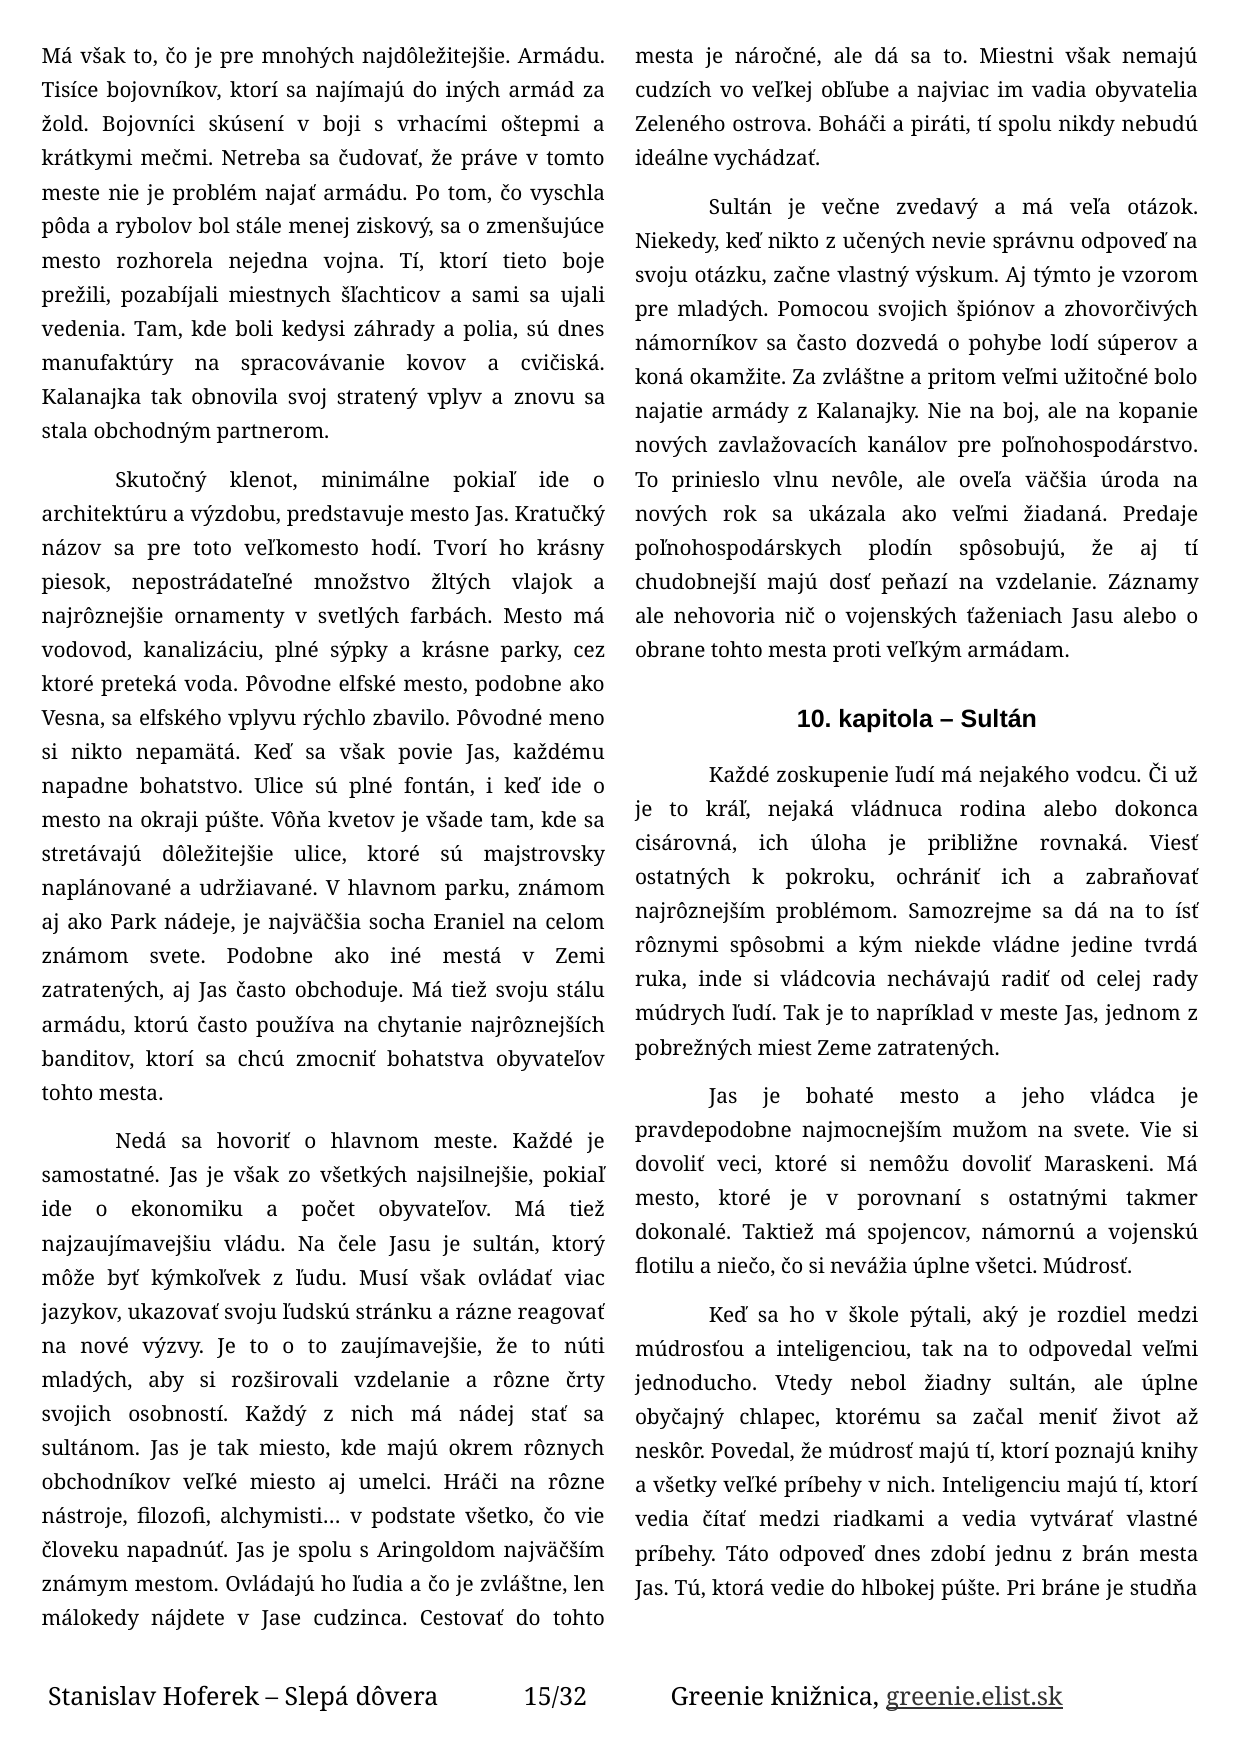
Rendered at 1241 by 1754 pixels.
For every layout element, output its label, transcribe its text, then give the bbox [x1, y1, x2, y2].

text Keď sa ho v škole pýtali, aký je rozdiel medzi múdrosťou a inteligenciou, tak na to odpovedal veľmi jednoducho. Vtedy nebol žiadny sultán, ale úplne obyčajný chlapec, ktorému sa začal meniť život až neskôr. Povedal, že múdrosť majú tí, ktorí poznajú knihy a všetky veľké príbehy v nich. Inteligenciu majú tí, ktorí vedia čítať medzi riadkami a vedia vytvárať vlastné príbehy. Táto odpoveď dnes zdobí jednu z brán mesta Jas. Tú, ktorá vedie do hlbokej púšte. Pri bráne je studňa [635, 1300, 1199, 1601]
text Jas je bohaté mesto a jeho vládca je pravdepodobne najmocnejším mužom na svete. Vie si dovoliť veci, ktoré si nemôžu dovoliť Maraskeni. Má mesto, ktoré je v porovnaní s ostatnými takmer dokonalé. Taktiež má spojencov, námornú a vojenskú flotilu a niečo, čo si nevážia úplne všetci. Múdrosť. [635, 1081, 1199, 1280]
text Sultán je večne zvedavý a má veľa otázok. Niekedy, keď nikto z učených nevie správnu odpoveď na svoju otázku, začne vlastný výskum. Aj týmto je vzorom pre mladých. Pomocou svojich špiónov a zhovorčivých námorníkov sa často dozvedá o pohybe lodí súperov a koná okamžite. Za zvláštne a pritom veľmi užitočné bolo najatie armády z Kalanajky. Nie na boj, ale na kopanie nových zavlažovacích kanálov pre poľnohospodárstvo. To prinieslo vlnu nevôle, ale oveľa väčšia úroda na nových rok sa ukázala ako veľmi žiadaná. Predaje poľnohospodárskych plodín spôsobujú, že aj tí chudobnejší majú dosť peňazí na vzdelanie. Záznamy ale nehovoria nič o vojenských ťaženiach Jasu alebo o obrane tohto mesta proti veľkým armádam. [635, 192, 1199, 663]
subtitle 10. kapitola – Sultán [635, 704, 1199, 733]
text Skutočný klenot, minimálne pokiaľ ide o architektúru a výzdobu, predstavuje mesto Jas. Kratučký názov sa pre toto veľkomesto hodí. Tvorí ho krásny piesok, nepostrádateľné množstvo žltých vlajok a najrôznejšie ornamenty v svetlých farbách. Mesto má vodovod, kanalizáciu, plné sýpky a krásne parky, cez ktoré preteká voda. Pôvodne elfské mesto, podobne ako Vesna, sa elfského vplyvu rýchlo zbavilo. Pôvodné meno si nikto nepamätá. Keď sa však povie Jas, každému napadne bohatstvo. Ulice sú plné fontán, i keď ide o mesto na okraji púšte. Vôňa kvetov je všade tam, kde sa stretávajú dôležitejšie ulice, ktoré sú majstrovsky naplánované a udržiavané. V hlavnom parku, známom aj ako Park nádeje, je najväčšia socha Eraniel na celom známom svete. Podobne ako iné mestá v Zemi zatratených, aj Jas často obchoduje. Má tiež svoju stálu armádu, ktorú často používa na chytanie najrôznejších banditov, ktorí sa chcú zmocniť bohatstva obyvateľov tohto mesta. [41, 465, 605, 1106]
text mesta je náročné, ale dá sa to. Miestni však nemajú cudzích vo veľkej obľube a najviac im vadia obyvatelia Zeleného ostrova. Boháči a piráti, tí spolu nikdy nebudú ideálne vychádzať. [635, 41, 1199, 172]
text Má však to, čo je pre mnohých najdôležitejšie. Armádu. Tisíce bojovníkov, ktorí sa najímajú do iných armád za žold. Bojovníci skúsení v boji s vrhacími oštepmi a krátkymi mečmi. Netreba sa čudovať, že práve v tomto meste nie je problém najať armádu. Po tom, čo vyschla pôda a rybolov bol stále menej ziskový, sa o zmenšujúce mesto rozhorela nejedna vojna. Tí, ktorí tieto boje prežili, pozabíjali miestnych šľachticov a sami sa ujali vedenia. Tam, kde boli kedysi záhrady a polia, sú dnes manufaktúry na spracovávanie kovov a cvičiská. Kalanajka tak obnovila svoj stratený vplyv a znovu sa stala obchodným partnerom. [41, 41, 605, 444]
text Každé zoskupenie ľudí má nejakého vodcu. Či už je to kráľ, nejaká vládnuca rodina alebo dokonca cisárovná, ich úloha je približne rovnaká. Viesť ostatných k pokroku, ochrániť ich a zabraňovať najrôznejším problémom. Samozrejme sa dá na to ísť rôznymi spôsobmi a kým niekde vládne jedine tvrdá ruka, inde si vládcovia nechávajú radiť od celej rady múdrych ľudí. Tak je to napríklad v meste Jas, jednom z pobrežných miest Zeme zatratených. [635, 760, 1199, 1061]
text Nedá sa hovoriť o hlavnom meste. Každé je samostatné. Jas je však zo všetkých najsilnejšie, pokiaľ ide o ekonomiku a počet obyvateľov. Má tiež najzaujímavejšiu vládu. Na čele Jasu je sultán, ktorý môže byť kýmkoľvek z ľudu. Musí však ovládať viac jazykov, ukazovať svoju ľudskú stránku a rázne reagovať na nové výzvy. Je to o to zaujímavejšie, že to núti mladých, aby si rozširovali vzdelanie a rôzne črty svojich osobností. Každý z nich má nádej stať sa sultánom. Jas je tak miesto, kde majú okrem rôznych obchodníkov veľké miesto aj umelci. Hráči na rôzne nástroje, filozofi, alchymisti… v podstate všetko, čo vie človeku napadnúť. Jas je spolu s Aringoldom najväčším známym mestom. Ovládajú ho ľudia a čo je zvláštne, len málokedy nájdete v Jase cudzinca. Cestovať do tohto [41, 1126, 605, 1632]
